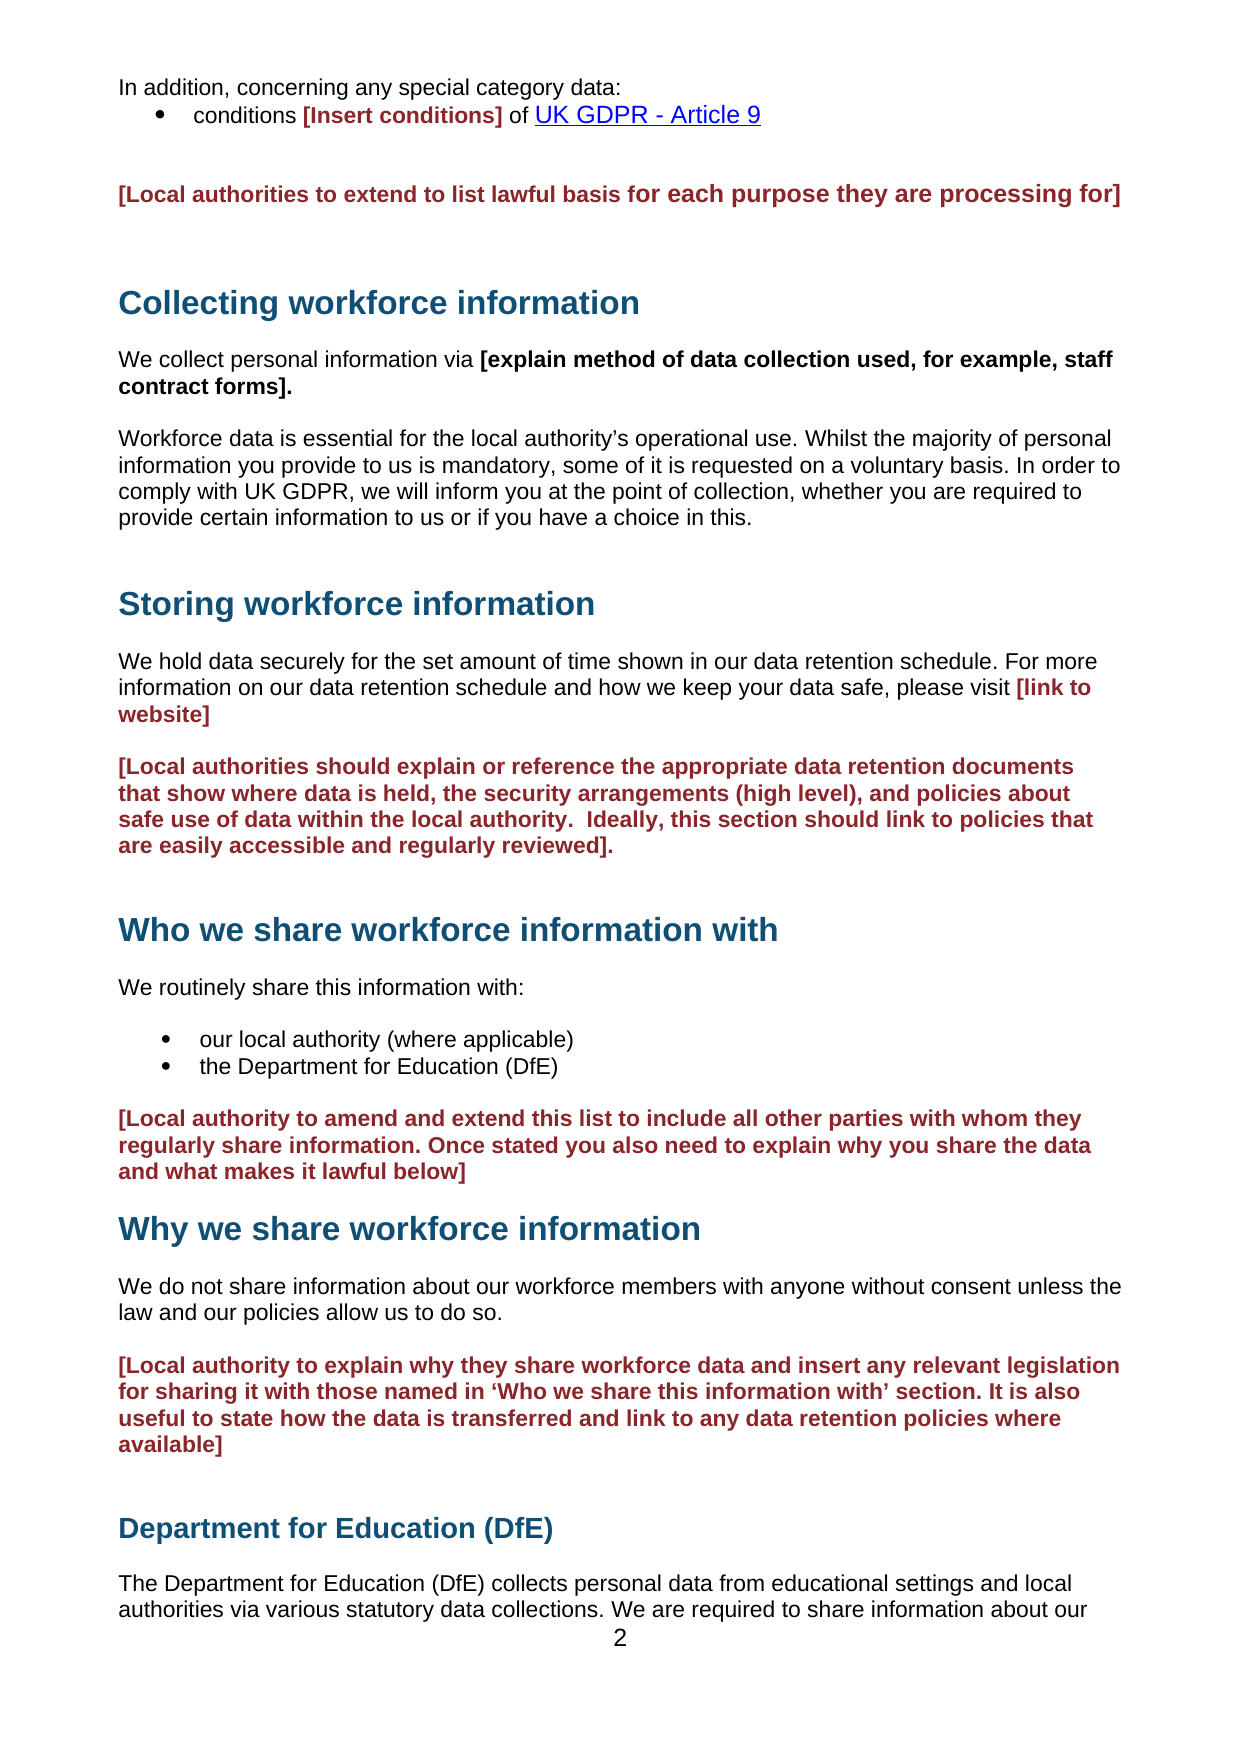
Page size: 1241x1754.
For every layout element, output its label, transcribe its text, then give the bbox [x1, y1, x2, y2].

text We collect personal information via [explain method of data collection used, for example, staff contract forms]. [118, 346, 1122, 399]
text We routinely share this information with: [118, 973, 1122, 1000]
list [Local authority to amend and extend this list to include all other parties with whom they regularly share information. Once stated you also need to explain why you share the data and what makes it lawful below] [118, 1105, 1122, 1184]
text In addition, concerning any special category data: [118, 74, 1122, 100]
list our local authority (where applicable) [162, 1026, 1122, 1053]
subtitle Collecting workforce information [118, 283, 1122, 321]
text We hold data securely for the set amount of time shown in our data retention schedule. For more information on our data retention schedule and how we keep your data safe, please visit [link to website] [118, 648, 1122, 727]
subtitle Why we share workforce information [118, 1209, 1122, 1248]
text [Local authorities should explain or reference the appropriate data retention documents that show where data is held, the security arrangements (high level), and policies about safe use of data within the local authority. Ideally, this section should link to policies that are easily accessible and regularly reviewed]. [118, 753, 1122, 859]
list conditions [Insert conditions] of UK GDPR - Article 9 [156, 100, 1122, 129]
subtitle Storing workforce information [118, 584, 1122, 623]
text [Local authorities to extend to list lawful basis for each purpose they are processing for] [118, 179, 1122, 208]
text [Local authority to explain why they share workforce data and insert any relevant legislation for sharing it with those named in ‘Who we share this information with’ section. It is also useful to state how the data is transferred and link to any data retention policies where available] [118, 1352, 1122, 1457]
list the Department for Education (DfE) [162, 1053, 1122, 1079]
subtitle Who we share workforce information with [118, 910, 1122, 948]
text We do not share information about our workforce members with anyone without consent unless the law and our policies allow us to do so. [118, 1273, 1122, 1326]
subtitle Department for Education (DfE) [118, 1511, 1122, 1544]
text Workforce data is essential for the local authority’s operational use. Whilst the majority of personal information you provide to us is mandatory, some of it is requested on a voluntary basis. In order to comply with UK GDPR, we will inform you at the point of collection, whether you are required to provide certain information to us or if you have a choice in this. [118, 425, 1122, 531]
text The Department for Education (DfE) collects personal data from educational settings and local authorities via various statutory data collections. We are required to share information about our [118, 1569, 1122, 1622]
